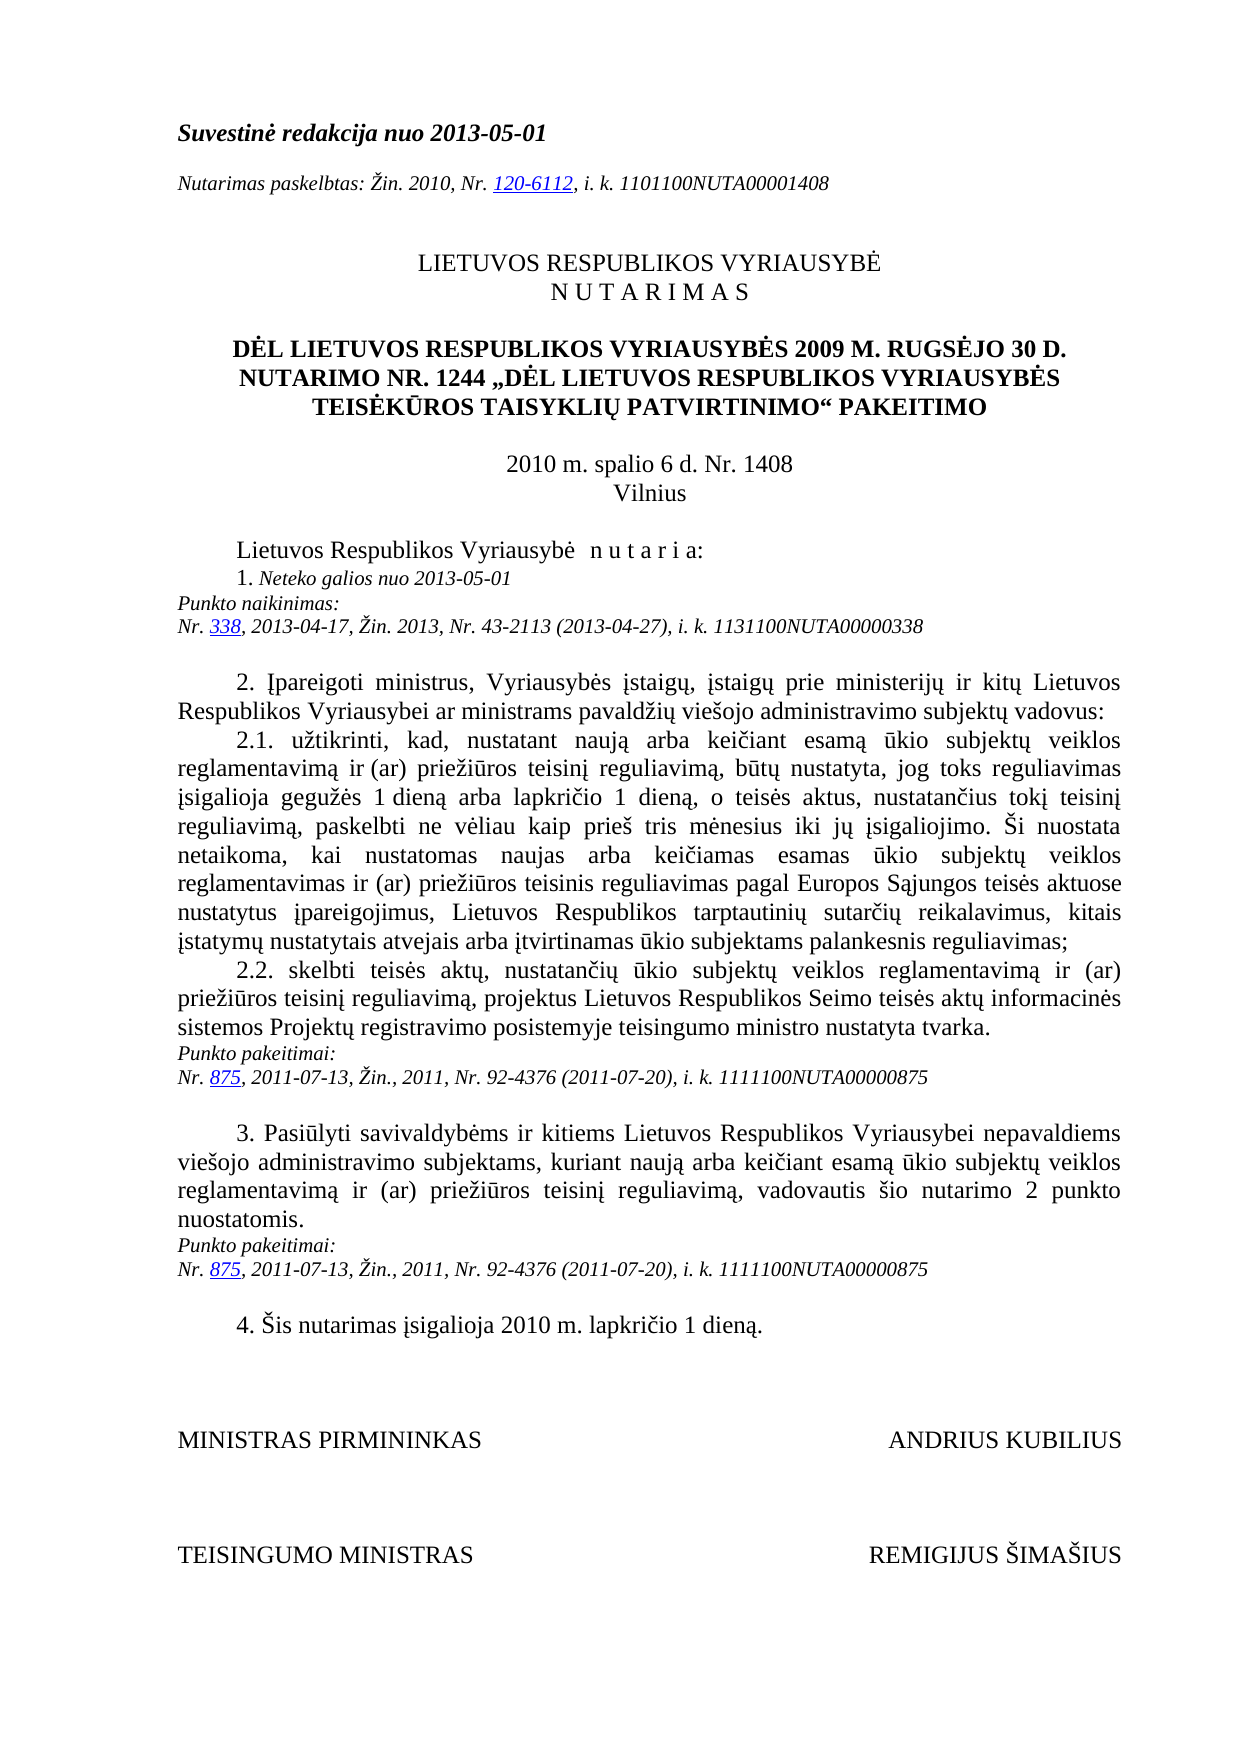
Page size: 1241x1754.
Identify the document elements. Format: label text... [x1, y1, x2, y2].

text Vilnius [177, 478, 1122, 507]
text MINISTRAS PIRMININKAS ANDRIUS KUBILIUS [177, 1425, 1122, 1453]
text Suvestinė redakcija nuo 2013-05-01 [177, 118, 1122, 147]
text Punkto pakeitimai: [177, 1233, 1122, 1257]
text 2. Įpareigoti ministrus, Vyriausybės įstaigų, įstaigų prie ministerijų ir kitų Lietuvos Respublikos Vyriausybei ar ministrams pavaldžių viešojo administravimo subjektų vadovus: [177, 667, 1122, 725]
text Punkto naikinimas: [177, 590, 1122, 614]
text 2.2. skelbti teisės aktų, nustatančių ūkio subjektų veiklos reglamentavimą ir (ar) priežiūros teisinį reguliavimą, projektus Lietuvos Respublikos Seimo teisės aktų informacinės sistemos Projektų registravimo posistemyje teisingumo ministro nustatyta tvarka. [177, 955, 1122, 1041]
text Lietuvos Respublikos Vyriausybė [177, 248, 1122, 277]
text NUTARIMAS [177, 277, 1122, 305]
text Nr. 875, 2011-07-13, Žin., 2011, Nr. 92-4376 (2011-07-20), i. k. 1111100NUTA00000875 [177, 1257, 1122, 1281]
text TEISINGUMO MINISTRAS REMIGIJUS ŠIMAŠIUS [177, 1540, 1122, 1568]
text 4. Šis nutarimas įsigalioja 2010 m. lapkričio 1 dieną. [177, 1310, 1122, 1338]
text 2010 m. spalio 6 d. Nr. 1408 [177, 449, 1122, 478]
text 2.1. užtikrinti, kad, nustatant naują arba keičiant esamą ūkio subjektų veiklos reglamentavimą ir (ar) priežiūros teisinį reguliavimą, būtų nustatyta, jog toks reguliavimas įsigalioja gegužės 1 dieną arba lapkričio 1 dieną, o teisės aktus, nustatančius tokį teisinį reguliavimą, paskelbti ne vėliau kaip prieš tris mėnesius iki jų įsigaliojimo. Ši nuostata netaikoma, kai nustatomas naujas arba keičiamas esamas ūkio subjektų veiklos reglamentavimas ir (ar) priežiūros teisinis reguliavimas pagal Europos Sąjungos teisės aktuose nustatytus įpareigojimus, Lietuvos Respublikos tarptautinių sutarčių reikalavimus, kitais įstatymų nustatytais atvejais arba įtvirtinamas ūkio subjektams palankesnis reguliavimas; [177, 725, 1122, 955]
text 3. Pasiūlyti savivaldybėms ir kitiems Lietuvos Respublikos Vyriausybei nepavaldiems viešojo administravimo subjektams, kuriant naują arba keičiant esamą ūkio subjektų veiklos reglamentavimą ir (ar) priežiūros teisinį reguliavimą, vadovautis šio nutarimo 2 punkto nuostatomis. [177, 1118, 1122, 1233]
text DĖL LIETUVOS RESPUBLIKOS VYRIAUSYBĖS 2009 M. RUGSĖJO 30 D. NUTARIMO NR. 1244 „DĖL LIETUVOS RESPUBLIKOS VYRIAUSYBĖS TEISĖKŪROS TAISYKLIŲ PATVIRTINIMO“ PAKEITIMO [177, 334, 1122, 420]
text Lietuvos Respublikos Vyriausybė nutaria: [177, 535, 1122, 564]
text Punkto pakeitimai: [177, 1041, 1122, 1065]
text Nutarimas paskelbtas: Žin. 2010, Nr. 120-6112, i. k. 1101100NUTA00001408 [177, 171, 1122, 195]
text Nr. 338, 2013-04-17, Žin. 2013, Nr. 43-2113 (2013-04-27), i. k. 1131100NUTA00000338 [177, 614, 1122, 638]
text 1. Neteko galios nuo 2013-05-01 [177, 564, 1122, 590]
text Nr. 875, 2011-07-13, Žin., 2011, Nr. 92-4376 (2011-07-20), i. k. 1111100NUTA00000875 [177, 1065, 1122, 1089]
